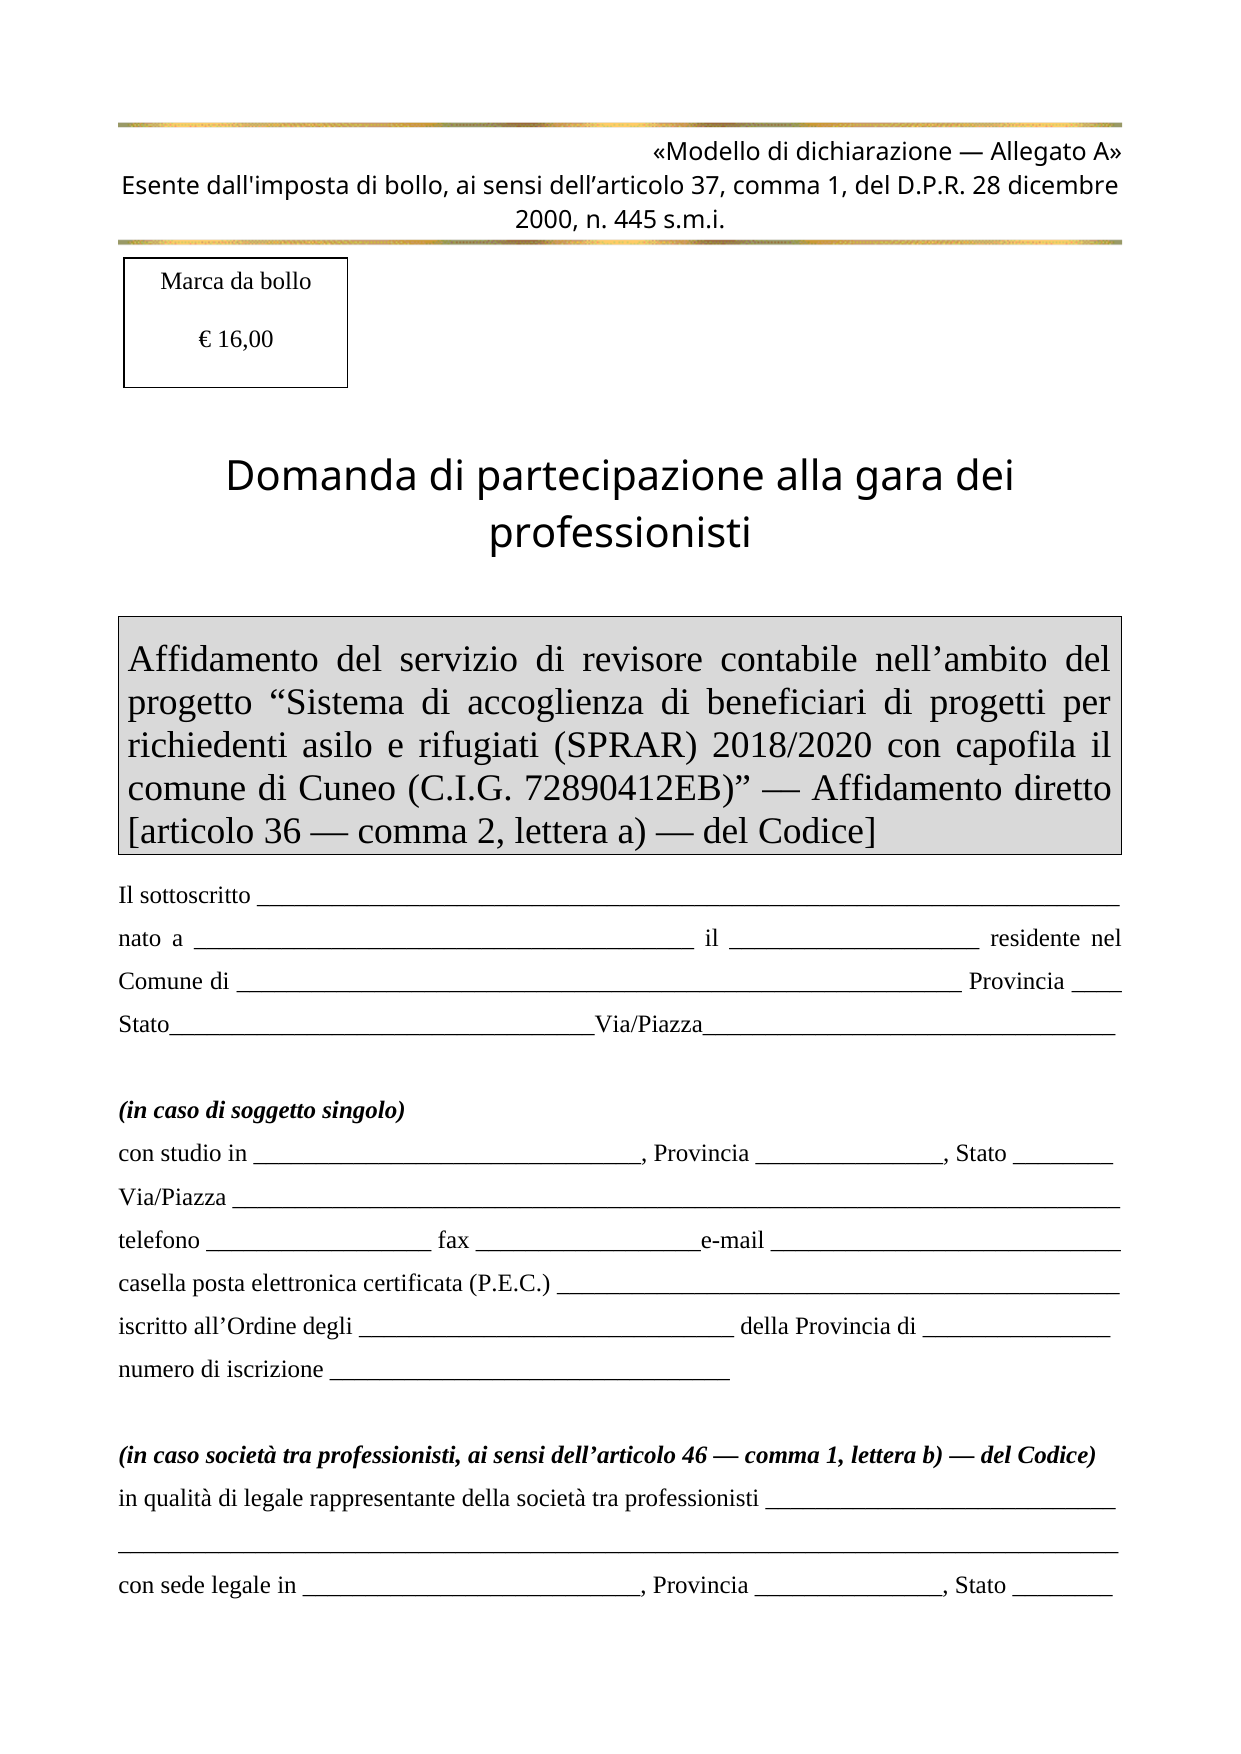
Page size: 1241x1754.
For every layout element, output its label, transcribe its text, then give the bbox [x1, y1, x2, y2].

text Via/Piazza _______________________________________________________________________ [118, 1182, 1122, 1210]
text telefono __________________ fax __________________e-mail ____________________________ [118, 1225, 1122, 1253]
text iscritto all’Ordine degli ______________________________ della Provincia di _______________ numero di iscrizione ________________________________ [118, 1311, 1122, 1383]
subtitle Il sottoscritto _____________________________________________________________________ [118, 880, 1122, 908]
text Domanda di partecipazione alla gara dei professionisti [118, 446, 1122, 559]
text con sede legale in ___________________________, Provincia _______________, Stato ________ [118, 1570, 1122, 1598]
text «Modello di dichiarazione — Allegato A» [118, 134, 1122, 168]
text in qualità di legale rappresentante della società tra professionisti ____________________________ [118, 1483, 1122, 1512]
text € 16,00 [140, 324, 332, 352]
subtitle nato a ________________________________________ il ____________________ residente nel Comune di __________________________________________________________ Provincia ____ Stato__________________________________Via/Piazza_________________________________ [118, 923, 1122, 1038]
text con studio in _______________________________, Provincia _______________, Stato ________ [118, 1138, 1122, 1167]
text ________________________________________________________________________________ [118, 1527, 1122, 1555]
text (in caso società tra professionisti, ai sensi dell’articolo 46 — comma 1, lettera b) — del Codice) [118, 1440, 1122, 1469]
text Esente dall'imposta di bollo, ai sensi dell’articolo 37, comma 1, del D.P.R. 28 dicembre 2000, n. 445 s.m.i. [118, 168, 1122, 236]
text Marca da bollo [140, 266, 332, 295]
text (in caso di soggetto singolo) [118, 1095, 1122, 1124]
text Affidamento del servizio di revisore contabile nell’ambito del progetto “Sistema di accoglienza di beneficiari di progetti per richiedenti asilo e rifugiati (SPRAR) 2018/2020 con capofila il comune di Cuneo (C.I.G. 72890412EB)” –– Affidamento diretto [articolo 36 — comma 2, lettera a) — del Codice] [119, 617, 1121, 854]
text casella posta elettronica certificata (P.E.C.) _____________________________________________ [118, 1268, 1122, 1297]
